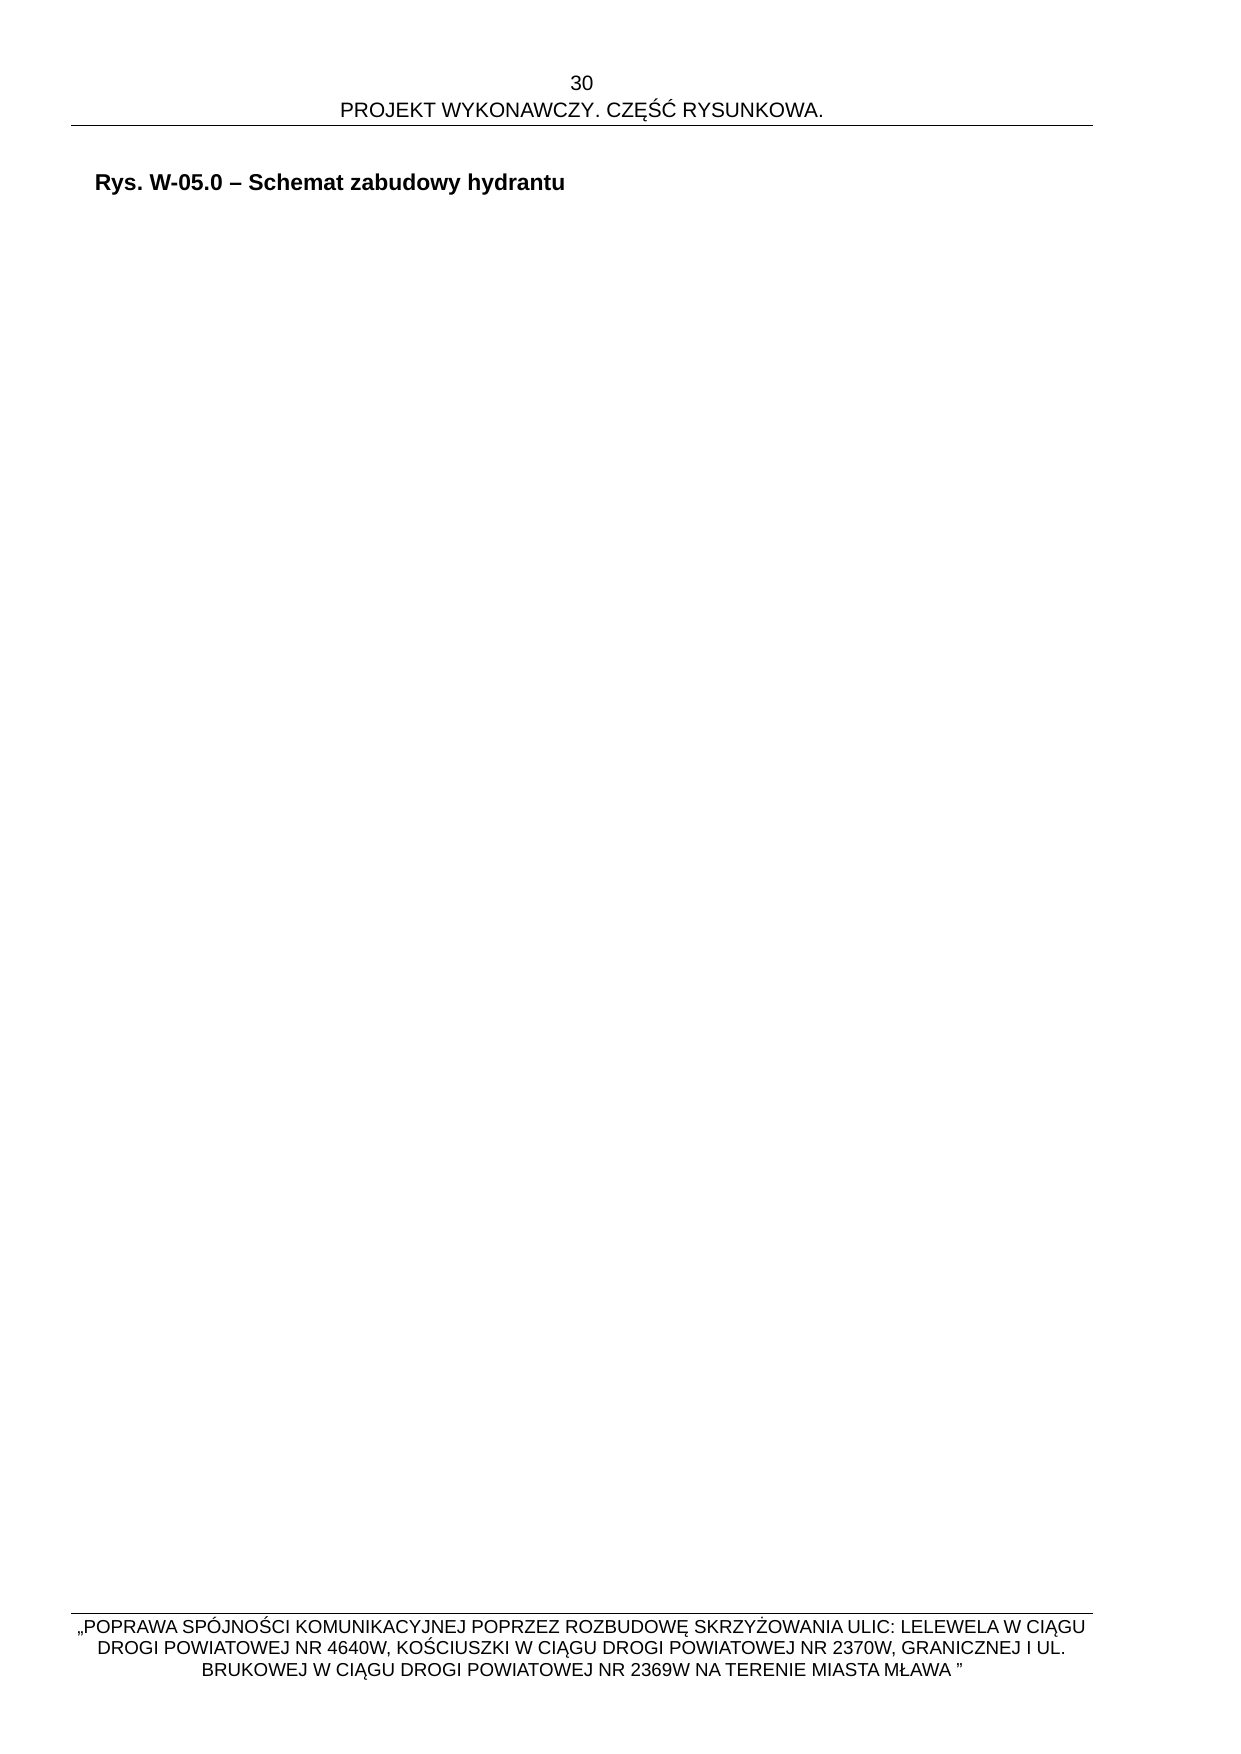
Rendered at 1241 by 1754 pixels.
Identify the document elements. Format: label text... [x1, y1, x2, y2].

subtitle Rys. W-05.0 – Schemat zabudowy hydrantu [94, 169, 1093, 195]
